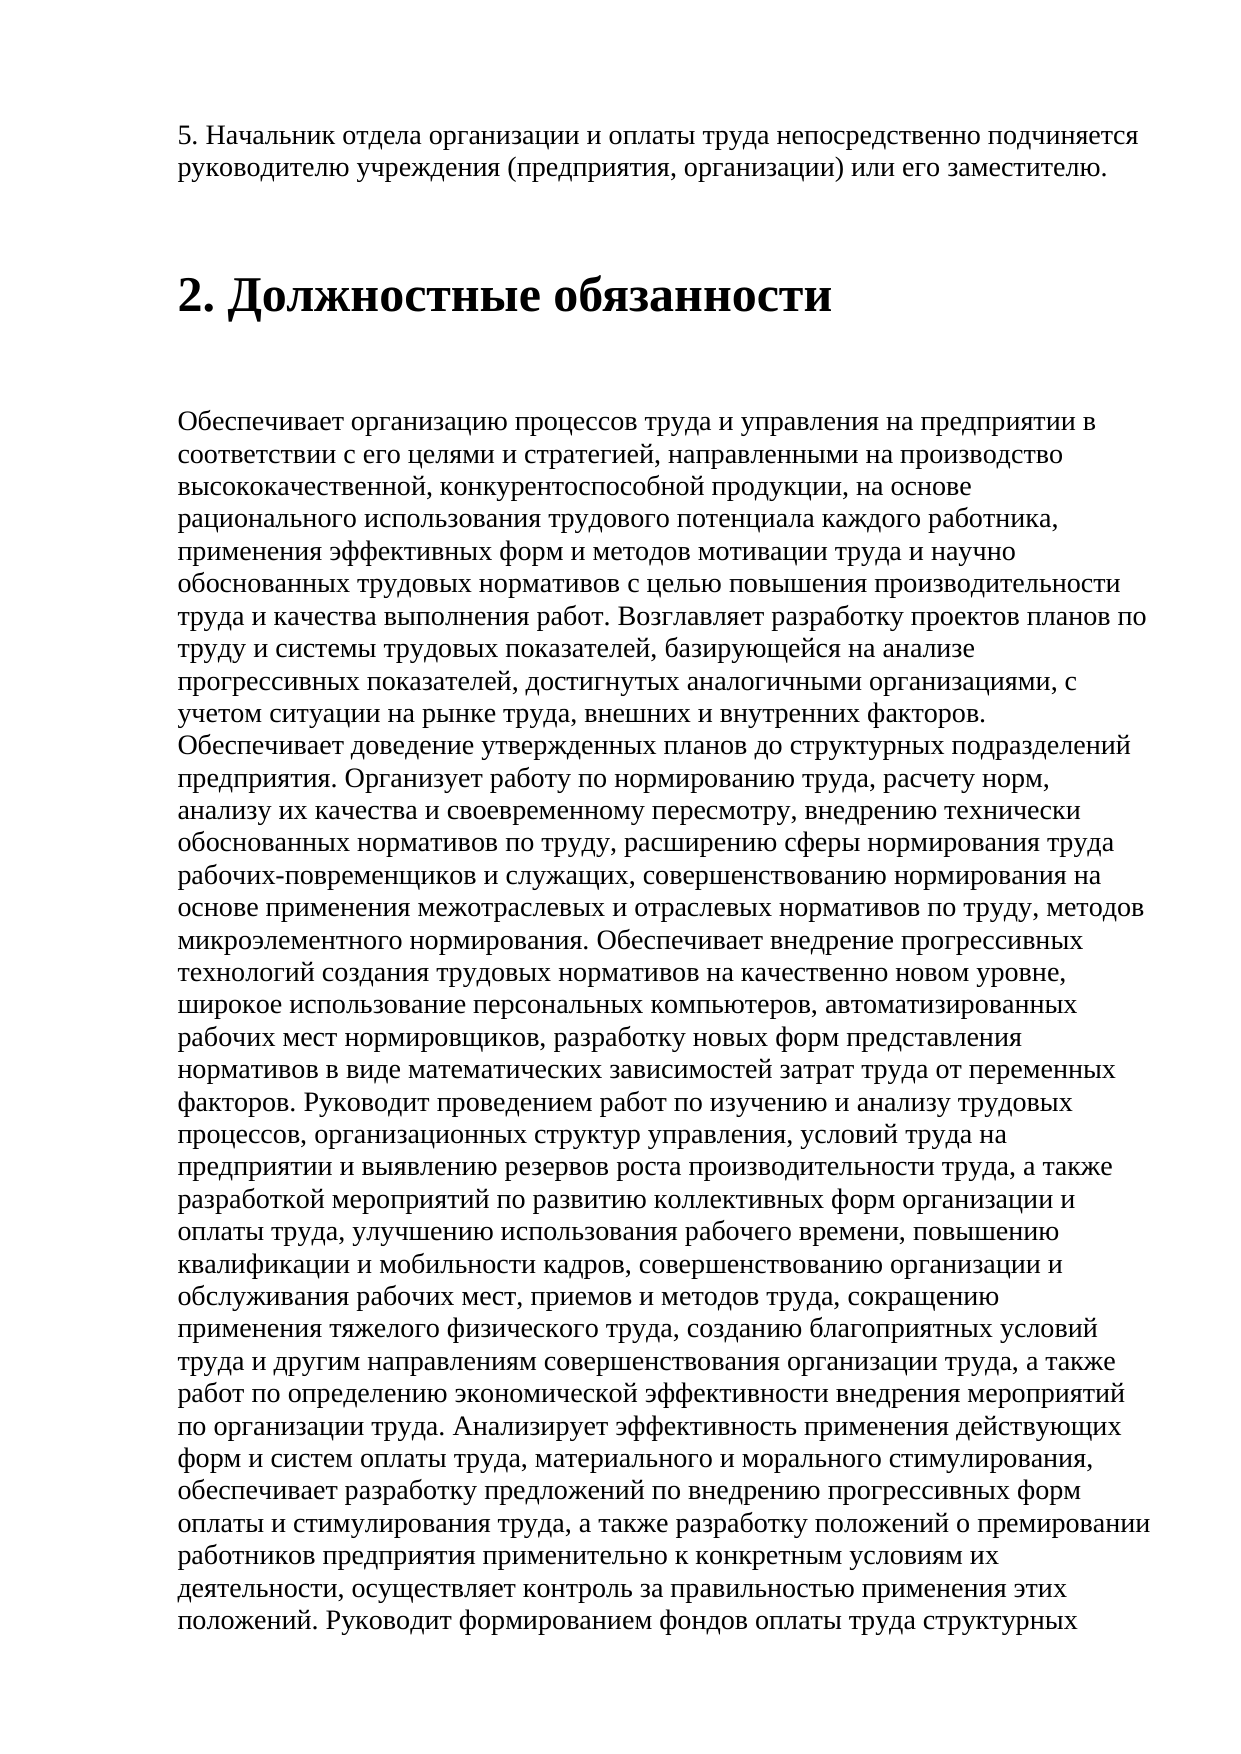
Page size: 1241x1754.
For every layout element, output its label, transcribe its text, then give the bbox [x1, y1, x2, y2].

text 5. Начальник отдела организации и оплаты труда непосредственно подчиняется руководителю учреждения (предприятия, организации) или его заместителю. [177, 118, 1152, 183]
text Обеспечивает организацию процессов труда и управления на предприятии в соответствии с его целями и стратегией, направленными на производство высококачественной, конкурентоспособной продукции, на основе рационального использования трудового потенциала каждого работника, применения эффективных форм и методов мотивации труда и научно обоснованных трудовых нормативов с целью повышения производительности труда и качества выполнения работ. Возглавляет разработку проектов планов по труду и системы трудовых показателей, базирующейся на анализе прогрессивных показателей, достигнутых аналогичными организациями, с учетом ситуации на рынке труда, внешних и внутренних факторов. Обеспечивает доведение утвержденных планов до структурных подразделений предприятия. Организует работу по нормированию труда, расчету норм, анализу их качества и своевременному пересмотру, внедрению технически обоснованных нормативов по труду, расширению сферы нормирования труда рабочих-повременщиков и служащих, совершенствованию нормирования на основе применения межотраслевых и отраслевых нормативов по труду, методов микроэлементного нормирования. Обеспечивает внедрение прогрессивных технологий создания трудовых нормативов на качественно новом уровне, широкое использование персональных компьютеров, автоматизированных рабочих мест нормировщиков, разработку новых форм представления нормативов в виде математических зависимостей затрат труда от переменных факторов. Руководит проведением работ по изучению и анализу трудовых процессов, организационных структур управления, условий труда на предприятии и выявлению резервов роста производительности труда, а также разработкой мероприятий по развитию коллективных форм организации и оплаты труда, улучшению использования рабочего времени, повышению квалификации и мобильности кадров, совершенствованию организации и обслуживания рабочих мест, приемов и методов труда, сокращению применения тяжелого физического труда, созданию благоприятных условий труда и другим направлениям совершенствования организации труда, а также работ по определению экономической эффективности внедрения мероприятий по организации труда. Анализирует эффективность применения действующих форм и систем оплаты труда, материального и морального стимулирования, обеспечивает разработку предложений по внедрению прогрессивных форм оплаты и стимулирования труда, а также разработку положений о премировании работников предприятия применительно к конкретным условиям их деятельности, осуществляет контроль за правильностью применения этих положений. Руководит формированием фондов оплаты труда структурных [177, 404, 1152, 1635]
text 2. Должностные обязанности [177, 265, 1152, 322]
